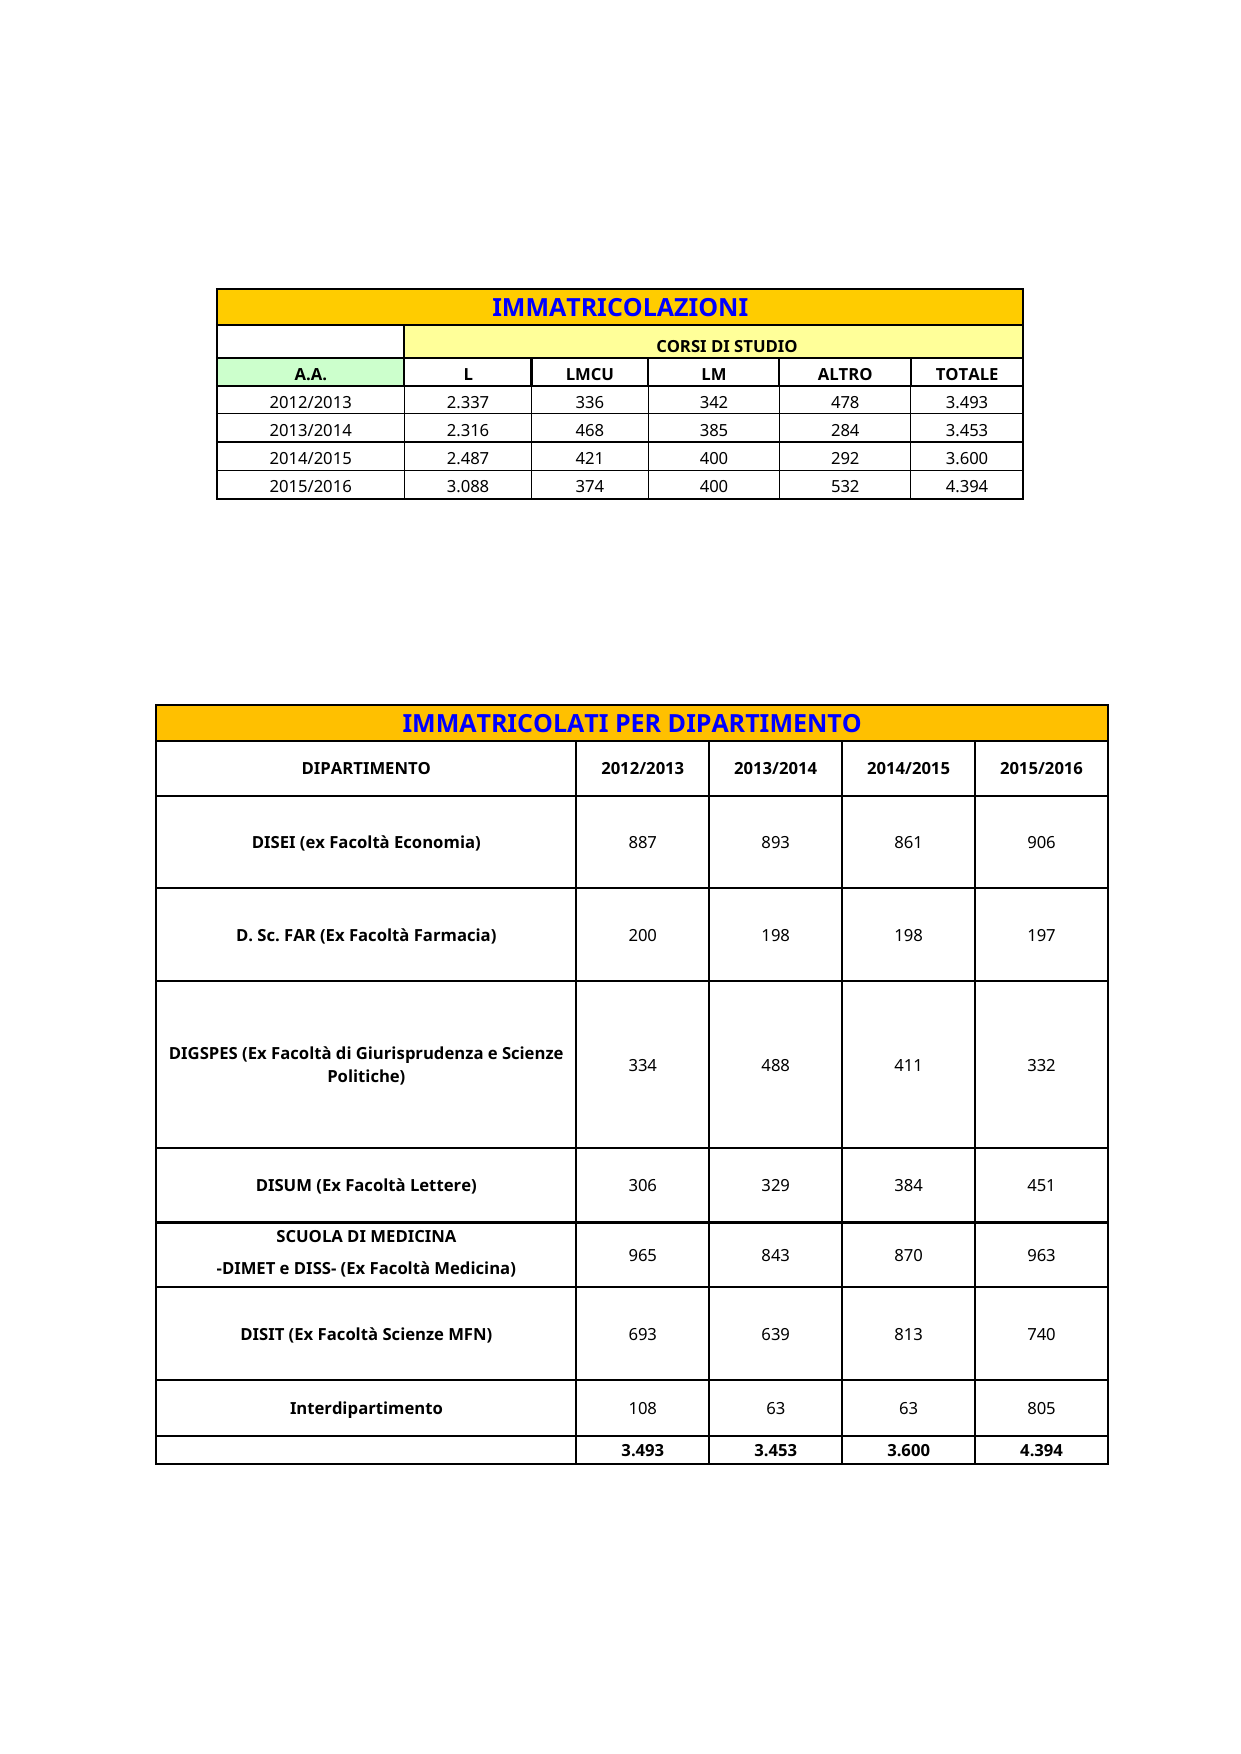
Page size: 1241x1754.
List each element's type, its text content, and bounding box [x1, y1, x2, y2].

table_cell L [405, 359, 530, 385]
table_cell 813 [843, 1288, 974, 1379]
table_cell -DIMET e DISS- (Ex Facoltà Medicina) [157, 1248, 575, 1286]
table_cell 3.600 [911, 443, 1022, 469]
table_cell 2013/2014 [218, 414, 404, 441]
table_cell [157, 1437, 575, 1462]
table_cell ALTRO [780, 359, 910, 385]
table_cell SCUOLA DI MEDICINA [157, 1224, 575, 1248]
table_cell 329 [710, 1149, 841, 1221]
table_cell 2.487 [405, 443, 531, 469]
table_cell 4.394 [976, 1437, 1107, 1462]
table_cell 870 [843, 1224, 974, 1286]
table_cell 843 [710, 1224, 841, 1286]
table_cell 2014/2015 [843, 742, 974, 794]
table_cell 2.316 [405, 414, 531, 441]
table_cell 200 [577, 889, 708, 980]
table_cell 411 [843, 982, 974, 1147]
table_cell 384 [843, 1149, 974, 1221]
table_cell 63 [843, 1381, 974, 1435]
table_cell 488 [710, 982, 841, 1147]
table_cell 639 [710, 1288, 841, 1379]
table_cell 334 [577, 982, 708, 1147]
table_header IMMATRICOLAZIONI [218, 290, 1022, 324]
table_cell 532 [780, 471, 910, 498]
table_cell 108 [577, 1381, 708, 1435]
table_cell LMCU [533, 359, 647, 385]
table_cell 3.493 [577, 1437, 708, 1462]
table_cell 336 [532, 387, 648, 413]
table_cell 63 [710, 1381, 841, 1435]
table_cell TOTALE [912, 359, 1022, 385]
table_cell DISUM (Ex Facoltà Lettere) [157, 1149, 575, 1221]
table_cell 374 [532, 471, 648, 498]
table_cell 2.337 [405, 387, 531, 413]
table_cell 400 [649, 443, 779, 469]
table_cell 400 [649, 471, 779, 498]
table_cell 3.088 [405, 471, 531, 498]
table_cell 740 [976, 1288, 1107, 1379]
table_cell 332 [976, 982, 1107, 1147]
table_cell 284 [780, 414, 910, 441]
table_cell DISIT (Ex Facoltà Scienze MFN) [157, 1288, 575, 1379]
table_cell 468 [532, 414, 648, 441]
table_cell 198 [843, 889, 974, 980]
table_cell 2012/2013 [218, 387, 404, 413]
table_cell 3.453 [911, 414, 1022, 441]
table_cell 3.600 [843, 1437, 974, 1462]
table_cell 421 [532, 443, 648, 469]
table_cell 451 [976, 1149, 1107, 1221]
table_cell DIGSPES (Ex Facoltà di Giurisprudenza e Scienze Politiche) [157, 982, 575, 1147]
table_cell 3.493 [911, 387, 1022, 413]
table_cell 963 [976, 1224, 1107, 1286]
table_cell 906 [976, 797, 1107, 887]
table_cell 3.453 [710, 1437, 841, 1462]
table_cell 2012/2013 [577, 742, 708, 794]
table_cell CORSI DI STUDIO [405, 326, 1022, 357]
table_header IMMATRICOLATI PER DIPARTIMENTO [157, 706, 1107, 740]
table_cell 342 [649, 387, 779, 413]
table_cell DIPARTIMENTO [157, 742, 575, 794]
table_cell A.A. [218, 359, 403, 385]
table_cell 2013/2014 [710, 742, 841, 794]
table_cell 693 [577, 1288, 708, 1379]
table_cell 805 [976, 1381, 1107, 1435]
table_cell 887 [577, 797, 708, 887]
table_cell 306 [577, 1149, 708, 1221]
table_cell 197 [976, 889, 1107, 980]
table_cell 861 [843, 797, 974, 887]
table_cell LM [649, 359, 778, 385]
table_cell 2015/2016 [976, 742, 1107, 794]
table_cell Interdipartimento [157, 1381, 575, 1435]
table_cell 2015/2016 [218, 471, 404, 498]
table_cell 385 [649, 414, 779, 441]
table_cell DISEI (ex Facoltà Economia) [157, 797, 575, 887]
table_cell D. Sc. FAR (Ex Facoltà Farmacia) [157, 889, 575, 980]
table_cell [218, 326, 403, 357]
table_cell 4.394 [911, 471, 1022, 498]
table_cell 292 [780, 443, 910, 469]
table_cell 893 [710, 797, 841, 887]
table_cell 478 [780, 387, 910, 413]
table_cell 965 [577, 1224, 708, 1286]
table_cell 2014/2015 [218, 443, 404, 469]
table_cell 198 [710, 889, 841, 980]
